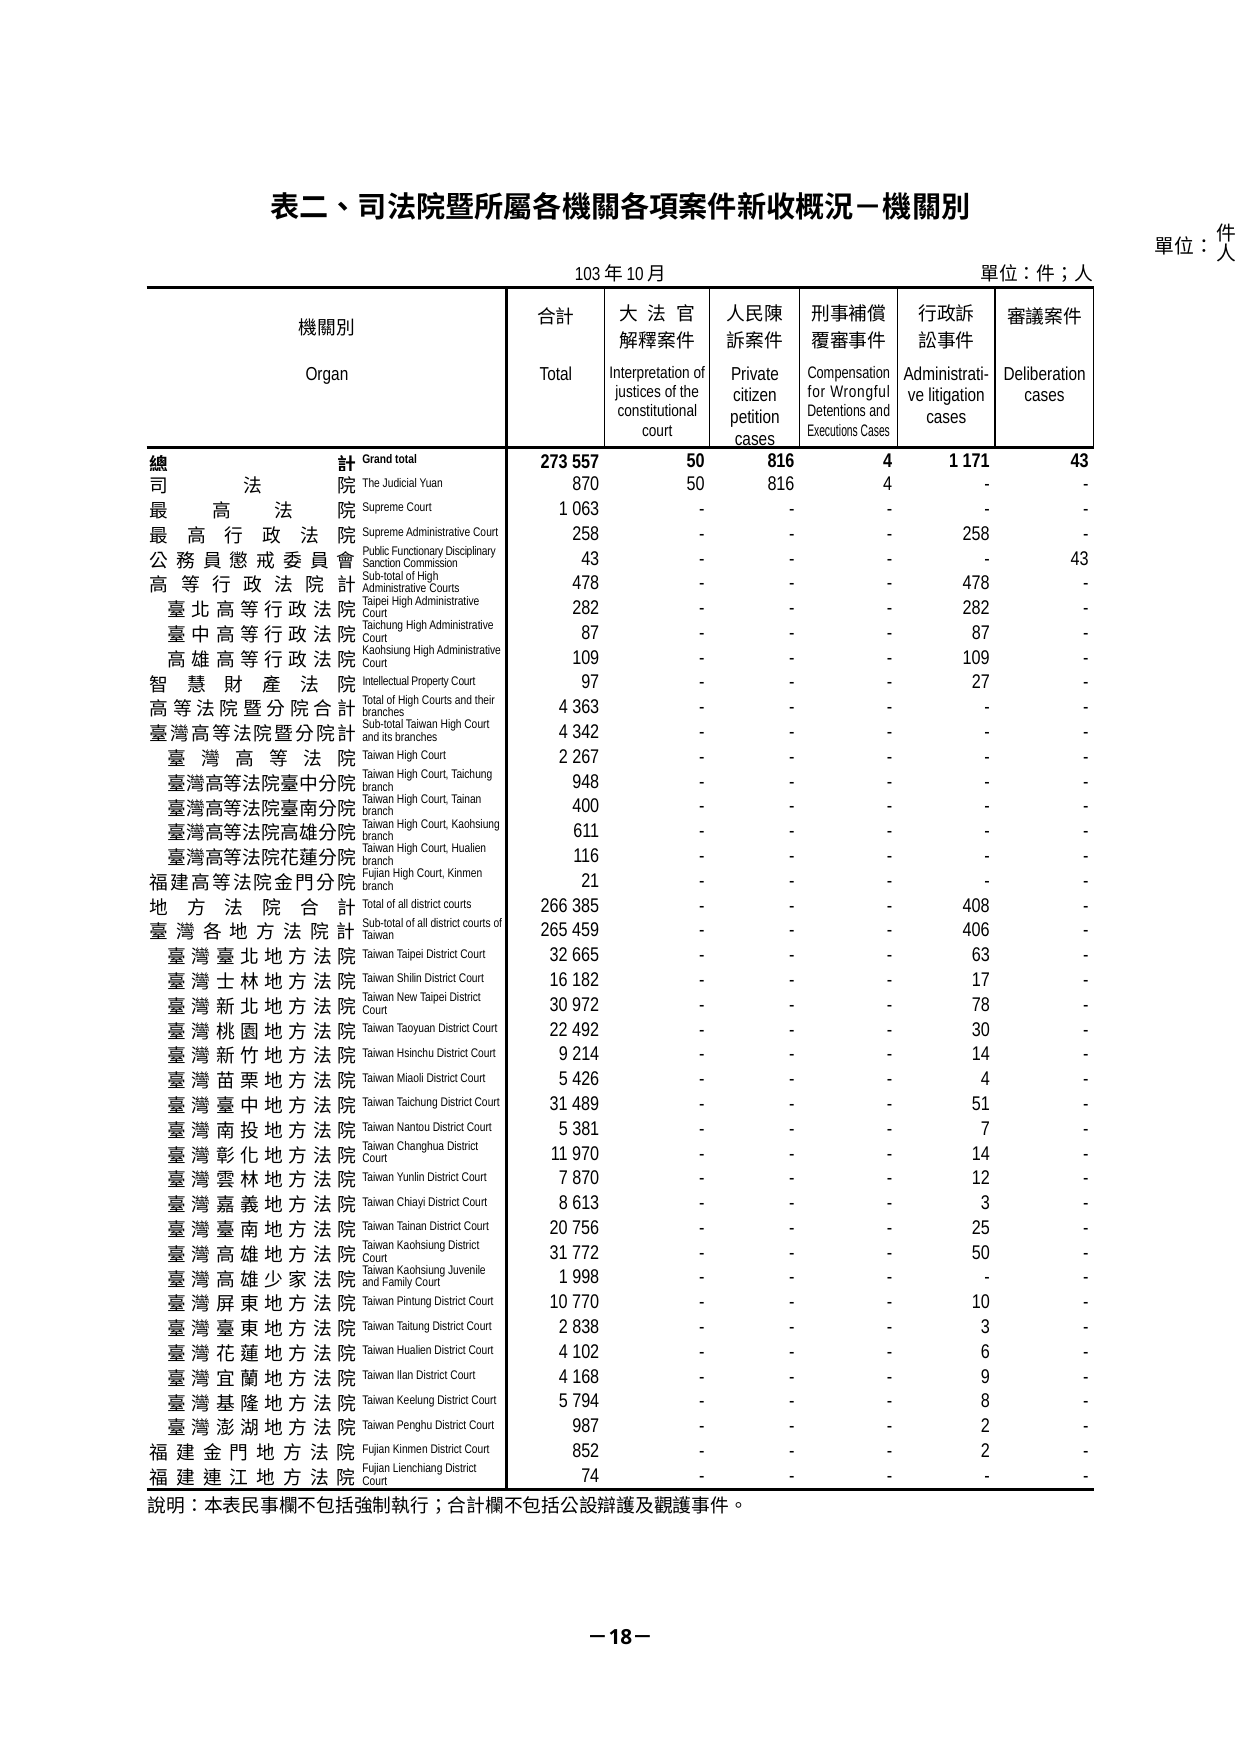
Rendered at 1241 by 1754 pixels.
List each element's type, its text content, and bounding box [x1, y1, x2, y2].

table_header 人民陳 訴案件 [710, 289, 799, 363]
table_cell - [710, 818, 800, 843]
table_cell - [800, 669, 897, 694]
table_cell 臺灣臺南地方法院 [147, 1215, 359, 1239]
table_cell - [710, 992, 800, 1016]
table_cell - [604, 942, 710, 967]
table_cell 臺灣宜蘭地方法院 [147, 1364, 359, 1388]
table_cell 高等法院暨分院合計 [147, 694, 359, 719]
table_cell Organ [147, 363, 505, 446]
table_cell - [800, 1140, 897, 1165]
table_cell Taiwan Ilan District Court [359, 1364, 505, 1388]
table_cell Taiwan Taipei District Court [359, 942, 505, 967]
table_cell - [995, 793, 1094, 818]
table_cell 4 168 [508, 1364, 604, 1388]
table_cell 408 [897, 893, 995, 917]
table_cell - [800, 1215, 897, 1239]
table_cell - [710, 1413, 800, 1438]
table_cell - [710, 1140, 800, 1165]
table_cell - [710, 1041, 800, 1066]
table_cell 6 [897, 1339, 995, 1363]
table_cell - [995, 669, 1094, 694]
table_cell Private citizen petition cases [710, 363, 799, 446]
table_cell Taichung High Administrative Court [359, 620, 505, 644]
table_cell - [604, 1140, 710, 1165]
table_cell - [710, 595, 800, 620]
table_cell - [710, 1339, 800, 1363]
table_cell - [710, 744, 800, 768]
table_cell 109 [508, 645, 604, 669]
table_cell - [800, 1041, 897, 1066]
table_cell - [604, 1091, 710, 1116]
table_cell 地方法院合計 [147, 893, 359, 917]
table_cell 22 492 [508, 1016, 604, 1041]
table_cell 1 998 [508, 1264, 604, 1289]
table_cell 265 459 [508, 917, 604, 942]
table_cell 臺灣高等法院高雄分院 [147, 818, 359, 843]
table_cell - [800, 917, 897, 942]
table_cell Taiwan Chiayi District Court [359, 1190, 505, 1215]
table_cell 258 [897, 521, 995, 545]
table_cell Total [508, 363, 604, 446]
text 表二、司法院暨所屬各機關各項案件新收概況－機關別 [148, 183, 1092, 225]
table_cell 87 [897, 620, 995, 644]
table_cell 478 [508, 570, 604, 595]
table_cell - [995, 1140, 1094, 1165]
table_cell Taiwan Nantou District Court [359, 1116, 505, 1140]
table_cell 8 [897, 1388, 995, 1413]
table_cell - [995, 942, 1094, 967]
table_cell - [710, 545, 800, 570]
table_cell 高雄高等行政法院 [147, 645, 359, 669]
table_cell - [604, 694, 710, 719]
table_cell 臺灣臺北地方法院 [147, 942, 359, 967]
table_cell Taiwan New Taipei District Court [359, 992, 505, 1016]
table_cell 5 381 [508, 1116, 604, 1140]
table_cell 公務員懲戒委員會 [147, 545, 359, 570]
table_cell - [710, 521, 800, 545]
table_cell - [800, 1190, 897, 1215]
table_cell - [710, 1091, 800, 1116]
table_cell 9 214 [508, 1041, 604, 1066]
table_cell - [995, 868, 1094, 892]
table_cell - [710, 719, 800, 744]
table_cell - [995, 1388, 1094, 1413]
table_cell 7 870 [508, 1165, 604, 1190]
table_cell 10 770 [508, 1289, 604, 1314]
table_cell - [897, 545, 995, 570]
table_cell 948 [508, 769, 604, 793]
table_cell 臺灣花蓮地方法院 [147, 1339, 359, 1363]
table_cell - [710, 1066, 800, 1091]
table_cell - [800, 942, 897, 967]
table_cell - [800, 868, 897, 892]
table_cell - [800, 545, 897, 570]
table_cell - [710, 1016, 800, 1041]
table_cell Fujian Kinmen District Court [359, 1438, 505, 1463]
table_cell - [710, 868, 800, 892]
table_cell 30 972 [508, 992, 604, 1016]
table_cell - [710, 1463, 800, 1487]
table_cell 282 [897, 595, 995, 620]
table_cell Taiwan High Court, Tainan branch [359, 793, 505, 818]
table_cell 2 [897, 1438, 995, 1463]
table_cell Taiwan Pintung District Court [359, 1289, 505, 1314]
table_cell - [800, 1388, 897, 1413]
table_cell - [710, 843, 800, 868]
table_cell 4 [897, 1066, 995, 1091]
table_cell Taiwan Taitung District Court [359, 1314, 505, 1339]
table_cell - [995, 1041, 1094, 1066]
table_cell 臺灣臺東地方法院 [147, 1314, 359, 1339]
table_cell 福建連江地方法院 [147, 1463, 359, 1487]
table_cell 16 182 [508, 967, 604, 992]
table_cell - [604, 1289, 710, 1314]
table_cell - [995, 992, 1094, 1016]
table_cell - [604, 1463, 710, 1487]
table_cell 臺灣苗栗地方法院 [147, 1066, 359, 1091]
table_cell 400 [508, 793, 604, 818]
table_cell 臺灣高等法院臺中分院 [147, 769, 359, 793]
table_cell - [800, 1165, 897, 1190]
table_cell - [995, 694, 1094, 719]
table_cell Sub-total of all district courts of Taiwan [359, 917, 505, 942]
table_cell - [710, 1388, 800, 1413]
table_cell 7 [897, 1116, 995, 1140]
table_cell - [604, 1264, 710, 1289]
table_cell 4 102 [508, 1339, 604, 1363]
table_cell 臺灣雲林地方法院 [147, 1165, 359, 1190]
table_cell Taiwan High Court, Hualien branch [359, 843, 505, 868]
table_cell Deliberation cases [996, 363, 1093, 446]
table_cell - [800, 818, 897, 843]
table_cell Taipei High Administrative Court [359, 595, 505, 620]
table_cell Taiwan Miaoli District Court [359, 1066, 505, 1091]
table_cell 43 [508, 545, 604, 570]
table_cell Taiwan High Court [359, 744, 505, 768]
table_cell 臺北高等行政法院 [147, 595, 359, 620]
table_cell 臺灣基隆地方法院 [147, 1388, 359, 1413]
table_cell 臺灣新竹地方法院 [147, 1041, 359, 1066]
table_cell - [710, 769, 800, 793]
table_cell 987 [508, 1413, 604, 1438]
table_cell - [710, 570, 800, 595]
table_cell Sub-total of High Administrative Courts [359, 570, 505, 595]
table_cell - [604, 1388, 710, 1413]
table_cell - [710, 1438, 800, 1463]
table_cell - [710, 793, 800, 818]
table_cell Interpretation of justices of the constitutional court [605, 363, 709, 446]
table_cell 福建高等法院金門分院 [147, 868, 359, 892]
table_cell - [800, 793, 897, 818]
table_cell 最高法院 [147, 496, 359, 521]
table_cell - [800, 1463, 897, 1487]
table_cell 臺灣臺中地方法院 [147, 1091, 359, 1116]
table_cell - [995, 744, 1094, 768]
table_cell Taiwan High Court, Taichung branch [359, 769, 505, 793]
table_cell 273 557 [508, 449, 604, 471]
table_cell - [995, 818, 1094, 843]
table_cell - [800, 1438, 897, 1463]
table_cell - [710, 893, 800, 917]
table_header 機關別 [147, 289, 505, 363]
table_cell - [604, 793, 710, 818]
table_cell - [710, 1364, 800, 1388]
table_header 行政訴 訟事件 [898, 289, 994, 363]
table_cell - [604, 570, 710, 595]
table_cell - [800, 1016, 897, 1041]
table_cell 74 [508, 1463, 604, 1487]
table_cell - [604, 1314, 710, 1339]
table_cell 50 [604, 471, 710, 496]
table_cell - [604, 818, 710, 843]
table_cell 臺灣高等法院 [147, 744, 359, 768]
table_cell Fujian High Court, Kinmen branch [359, 868, 505, 892]
table_cell 臺灣嘉義地方法院 [147, 1190, 359, 1215]
table_cell - [897, 744, 995, 768]
table_cell 816 [710, 471, 800, 496]
table_cell 50 [604, 449, 710, 471]
table_cell 臺灣澎湖地方法院 [147, 1413, 359, 1438]
table_cell - [604, 917, 710, 942]
table_cell - [995, 521, 1094, 545]
table_cell - [800, 570, 897, 595]
table_cell - [800, 1264, 897, 1289]
table_cell Supreme Court [359, 496, 505, 521]
table_cell - [604, 620, 710, 644]
table_header 大法官 解釋案件 [605, 289, 709, 363]
table_cell - [604, 843, 710, 868]
table_cell - [604, 645, 710, 669]
table_cell 852 [508, 1438, 604, 1463]
table_cell - [995, 1413, 1094, 1438]
table_cell - [800, 1364, 897, 1388]
table_cell 2 838 [508, 1314, 604, 1339]
table_cell - [710, 496, 800, 521]
table_cell - [995, 496, 1094, 521]
table_cell Taiwan Shilin District Court [359, 967, 505, 992]
table_cell 478 [897, 570, 995, 595]
table_cell - [710, 1116, 800, 1140]
table_cell 司法院 [147, 471, 359, 496]
table_cell 12 [897, 1165, 995, 1190]
table_cell - [604, 1190, 710, 1215]
table_cell Taiwan Taichung District Court [359, 1091, 505, 1116]
table_cell Taiwan Kaohsiung Juvenile and Family Court [359, 1264, 505, 1289]
table_cell - [604, 1116, 710, 1140]
text 103年10月 單位：件；人 [148, 259, 1092, 286]
table_cell - [710, 967, 800, 992]
table_cell Kaohsiung High Administrative Court [359, 645, 505, 669]
table_cell 臺灣彰化地方法院 [147, 1140, 359, 1165]
table_cell - [800, 769, 897, 793]
table_cell - [995, 1016, 1094, 1041]
table_cell - [604, 1413, 710, 1438]
table_cell The Judicial Yuan [359, 471, 505, 496]
table_cell 臺灣高雄地方法院 [147, 1240, 359, 1264]
table_cell - [995, 570, 1094, 595]
table_cell 97 [508, 669, 604, 694]
table_cell 臺灣桃園地方法院 [147, 1016, 359, 1041]
table_cell - [604, 744, 710, 768]
table_cell 14 [897, 1140, 995, 1165]
table_cell - [995, 1165, 1094, 1190]
table_cell Taiwan Yunlin District Court [359, 1165, 505, 1190]
table_cell 63 [897, 942, 995, 967]
table_cell - [800, 496, 897, 521]
table_cell Taiwan Kaohsiung District Court [359, 1240, 505, 1264]
table_cell - [897, 868, 995, 892]
table_cell 臺灣高等法院暨分院計 [147, 719, 359, 744]
table_cell 9 [897, 1364, 995, 1388]
table_cell 406 [897, 917, 995, 942]
table_cell - [897, 793, 995, 818]
table_cell 50 [897, 1240, 995, 1264]
table_cell - [995, 620, 1094, 644]
table_cell - [800, 595, 897, 620]
table_cell - [995, 893, 1094, 917]
table_cell - [800, 967, 897, 992]
table_cell - [604, 1364, 710, 1388]
table_cell Total of High Courts and their branches [359, 694, 505, 719]
table_cell 31 489 [508, 1091, 604, 1116]
table_cell Taiwan Changhua District Court [359, 1140, 505, 1165]
table_cell - [800, 694, 897, 719]
table_cell Taiwan Keelung District Court [359, 1388, 505, 1413]
table_cell 51 [897, 1091, 995, 1116]
table_cell 3 [897, 1190, 995, 1215]
table_cell 116 [508, 843, 604, 868]
table_cell - [604, 1165, 710, 1190]
table_cell - [710, 1190, 800, 1215]
table_cell 2 267 [508, 744, 604, 768]
table_cell 5 794 [508, 1388, 604, 1413]
table_cell 17 [897, 967, 995, 992]
table_cell - [995, 1438, 1094, 1463]
table_cell - [800, 893, 897, 917]
table_cell Taiwan Penghu District Court [359, 1413, 505, 1438]
table_cell Grand total [359, 449, 505, 471]
table_cell 1 063 [508, 496, 604, 521]
table_cell - [800, 1413, 897, 1438]
table_cell Sub-total Taiwan High Court and its branches [359, 719, 505, 744]
table_cell 總計 [147, 449, 359, 471]
table_cell 32 665 [508, 942, 604, 967]
table_cell - [800, 645, 897, 669]
table_cell - [604, 1215, 710, 1239]
table_cell - [604, 769, 710, 793]
table_cell 870 [508, 471, 604, 496]
table_cell - [604, 669, 710, 694]
table_cell Taiwan High Court, Kaohsiung branch [359, 818, 505, 843]
table_cell Compensation for Wrongful Detentions and Executions Cases [800, 363, 897, 446]
table_cell - [995, 1215, 1094, 1239]
table_cell - [604, 545, 710, 570]
table_cell - [710, 1264, 800, 1289]
table_cell 87 [508, 620, 604, 644]
table_cell 臺灣各地方法院計 [147, 917, 359, 942]
table_cell - [710, 694, 800, 719]
table_cell Total of all district courts [359, 893, 505, 917]
table_cell - [995, 843, 1094, 868]
table_cell 43 [995, 449, 1094, 471]
table_cell - [710, 1289, 800, 1314]
table_cell - [995, 917, 1094, 942]
table_cell 78 [897, 992, 995, 1016]
table_cell - [995, 1289, 1094, 1314]
table_cell 臺灣高等法院臺南分院 [147, 793, 359, 818]
table_cell 816 [710, 449, 800, 471]
table_cell - [710, 1215, 800, 1239]
table_cell 8 613 [508, 1190, 604, 1215]
table_cell 5 426 [508, 1066, 604, 1091]
table_cell - [995, 1364, 1094, 1388]
table_cell - [897, 496, 995, 521]
table_cell 智慧財產法院 [147, 669, 359, 694]
table_cell - [604, 868, 710, 892]
table_cell - [800, 620, 897, 644]
table_cell - [800, 1314, 897, 1339]
table_cell Taiwan Taoyuan District Court [359, 1016, 505, 1041]
table_cell - [800, 719, 897, 744]
table_cell 1 171 [897, 449, 995, 471]
table_cell - [710, 1240, 800, 1264]
table_cell 282 [508, 595, 604, 620]
table_cell - [604, 893, 710, 917]
table_cell - [800, 521, 897, 545]
table_cell Taiwan Hualien District Court [359, 1339, 505, 1363]
table_cell - [897, 843, 995, 868]
table_cell 臺灣高等法院花蓮分院 [147, 843, 359, 868]
table_cell 266 385 [508, 893, 604, 917]
table_cell - [710, 669, 800, 694]
table_cell - [800, 1339, 897, 1363]
table_cell - [897, 719, 995, 744]
table_cell - [710, 917, 800, 942]
table_cell 25 [897, 1215, 995, 1239]
table_cell - [710, 1314, 800, 1339]
table_cell - [995, 967, 1094, 992]
table_cell - [604, 1240, 710, 1264]
table_cell - [604, 719, 710, 744]
table_cell - [995, 1066, 1094, 1091]
table_cell 11 970 [508, 1140, 604, 1165]
table_cell 臺灣新北地方法院 [147, 992, 359, 1016]
table_cell 臺中高等行政法院 [147, 620, 359, 644]
table_cell 21 [508, 868, 604, 892]
table_cell - [800, 1066, 897, 1091]
table_cell - [604, 496, 710, 521]
table_cell - [604, 967, 710, 992]
table_cell 臺灣高雄少家法院 [147, 1264, 359, 1289]
table_cell 高等行政法院計 [147, 570, 359, 595]
table_cell Fujian Lienchiang District Court [359, 1463, 505, 1487]
table_cell - [897, 769, 995, 793]
table_cell - [604, 1041, 710, 1066]
table_cell - [710, 645, 800, 669]
table_cell - [604, 595, 710, 620]
table_cell 10 [897, 1289, 995, 1314]
table_cell 4 [800, 449, 897, 471]
table_cell Public Functionary Disciplinary Sanction Commission [359, 545, 505, 570]
table_cell 臺灣南投地方法院 [147, 1116, 359, 1140]
table_cell 臺灣士林地方法院 [147, 967, 359, 992]
text 說明：本表民事欄不包括強制執行；合計欄不包括公設辯護及觀護事件。 [148, 1491, 1092, 1518]
table_cell 43 [995, 545, 1094, 570]
table_cell - [995, 471, 1094, 496]
table_cell Taiwan Hsinchu District Court [359, 1041, 505, 1066]
table_cell - [800, 843, 897, 868]
table_cell - [604, 521, 710, 545]
table_cell 3 [897, 1314, 995, 1339]
table_cell - [995, 1190, 1094, 1215]
table_cell 2 [897, 1413, 995, 1438]
table_cell 109 [897, 645, 995, 669]
table_cell - [710, 620, 800, 644]
table_cell - [800, 1289, 897, 1314]
table_cell 30 [897, 1016, 995, 1041]
table_cell 4 342 [508, 719, 604, 744]
table_cell - [604, 992, 710, 1016]
table_cell - [897, 694, 995, 719]
table_cell 31 772 [508, 1240, 604, 1264]
table_cell - [604, 1066, 710, 1091]
table_cell - [995, 1339, 1094, 1363]
table_cell - [800, 1240, 897, 1264]
table_cell - [604, 1438, 710, 1463]
table_cell - [710, 942, 800, 967]
table_cell 258 [508, 521, 604, 545]
table_cell - [710, 1165, 800, 1190]
table_cell 4 [800, 471, 897, 496]
table_cell 14 [897, 1041, 995, 1066]
table_cell - [800, 744, 897, 768]
table_header 合計 [508, 289, 604, 363]
table_cell Supreme Administrative Court [359, 521, 505, 545]
table_cell - [995, 1463, 1094, 1487]
table_cell 福建金門地方法院 [147, 1438, 359, 1463]
table_cell 27 [897, 669, 995, 694]
table_cell - [995, 1264, 1094, 1289]
table_cell - [897, 471, 995, 496]
table_cell - [995, 1314, 1094, 1339]
table_header 刑事補償覆審事件 [800, 289, 897, 363]
table_cell - [995, 1091, 1094, 1116]
table_cell - [800, 1116, 897, 1140]
table_cell - [995, 1240, 1094, 1264]
table_cell - [800, 1091, 897, 1116]
table_cell Intellectual Property Court [359, 669, 505, 694]
table_cell Administrati-ve litigation cases [898, 363, 994, 446]
table_cell - [897, 1264, 995, 1289]
table_cell - [995, 595, 1094, 620]
table_cell - [995, 1116, 1094, 1140]
table_cell 4 363 [508, 694, 604, 719]
table_cell - [604, 1016, 710, 1041]
table_header 審議案件 [996, 289, 1093, 363]
table_cell Taiwan Tainan District Court [359, 1215, 505, 1239]
table_cell - [995, 645, 1094, 669]
table_cell - [897, 818, 995, 843]
table_cell - [604, 1339, 710, 1363]
table_cell 611 [508, 818, 604, 843]
table_cell 臺灣屏東地方法院 [147, 1289, 359, 1314]
table_cell 20 756 [508, 1215, 604, 1239]
table_cell - [995, 769, 1094, 793]
table_cell - [800, 992, 897, 1016]
table_cell 最高行政法院 [147, 521, 359, 545]
table_cell - [995, 719, 1094, 744]
table_cell - [897, 1463, 995, 1487]
